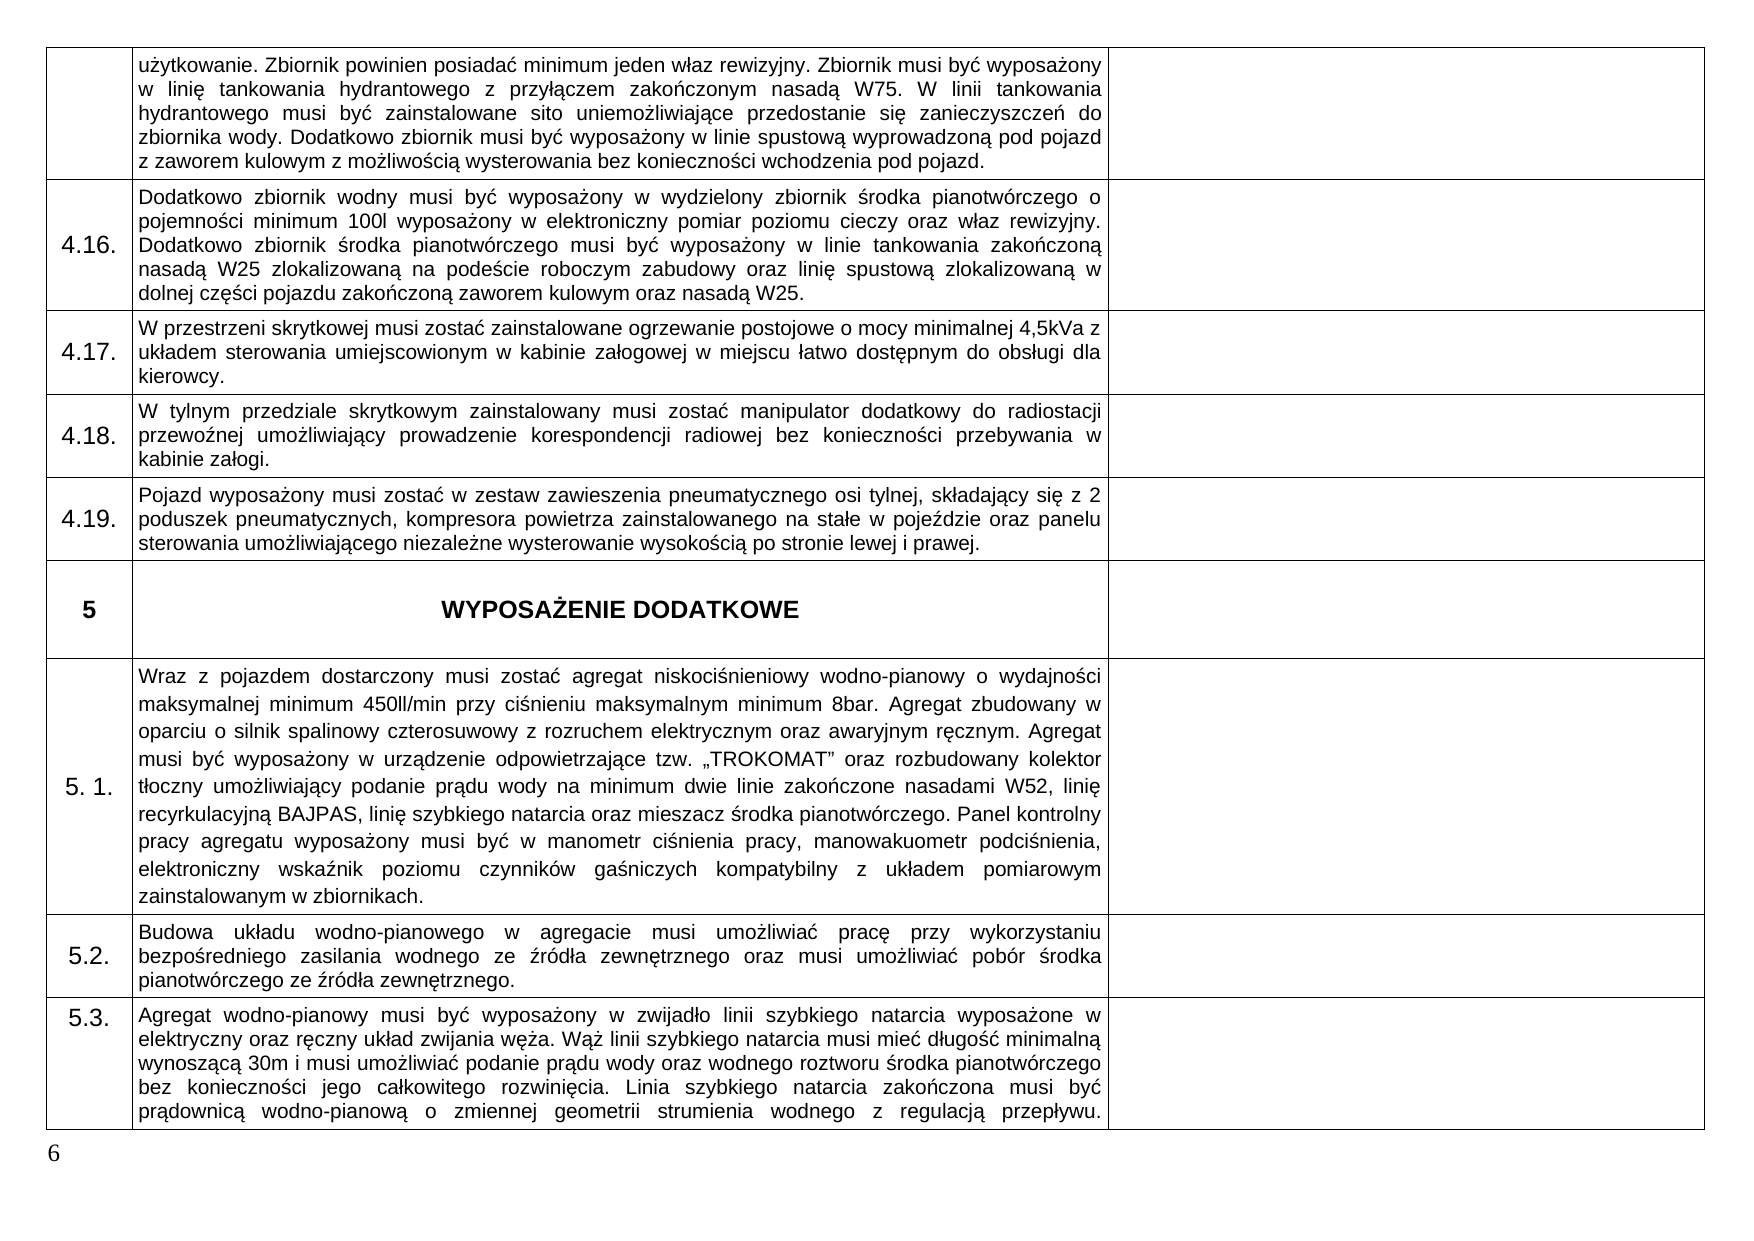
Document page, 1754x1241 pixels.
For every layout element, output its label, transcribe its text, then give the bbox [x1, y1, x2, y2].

table_cell Wraz z pojazdem dostarczony musi zostać agregat niskociśnieniowy wodno-pianowy o wydajności maksymalnej minimum 450ll/min przy ciśnieniu maksymalnym minimum 8bar. Agregat zbudowany w oparciu o silnik spalinowy czterosuwowy z rozruchem elektrycznym oraz awaryjnym ręcznym. Agregat musi być wyposażony w urządzenie odpowietrzające tzw. „TROKOMAT” oraz rozbudowany kolektor tłoczny umożliwiający podanie prądu wody na minimum dwie linie zakończone nasadami W52, linię recyrkulacyjną BAJPAS, linię szybkiego natarcia oraz mieszacz środka pianotwórczego. Panel kontrolny pracy agregatu wyposażony musi być w manometr ciśnienia pracy, manowakuometr podciśnienia, elektroniczny wskaźnik poziomu czynników gaśniczych kompatybilny z układem pomiarowym zainstalowanym w zbiornikach. [133, 659, 1108, 914]
table_cell 4.17. [47, 311, 132, 393]
table_cell [47, 48, 132, 179]
table_cell 4.18. [47, 395, 132, 477]
table_cell [1109, 561, 1704, 658]
table_cell [1109, 311, 1704, 393]
table_cell Agregat wodno-pianowy musi być wyposażony w zwijadło linii szybkiego natarcia wyposażone w elektryczny oraz ręczny układ zwijania węża. Wąż linii szybkiego natarcia musi mieć długość minimalną wynoszącą 30m i musi umożliwiać podanie prądu wody oraz wodnego roztworu środka pianotwórczego bez konieczności jego całkowitego rozwinięcia. Linia szybkiego natarcia zakończona musi być prądownicą wodno-pianową o zmiennej geometrii strumienia wodnego z regulacją przepływu. [133, 998, 1108, 1128]
table_cell 5 [47, 561, 132, 658]
table_cell 5.2. [47, 915, 132, 997]
table_cell W tylnym przedziale skrytkowym zainstalowany musi zostać manipulator dodatkowy do radiostacji przewoźnej umożliwiający prowadzenie korespondencji radiowej bez konieczności przebywania w kabinie załogi. [133, 395, 1108, 477]
table_cell [1109, 395, 1704, 477]
table_cell Budowa układu wodno-pianowego w agregacie musi umożliwiać pracę przy wykorzystaniu bezpośredniego zasilania wodnego ze źródła zewnętrznego oraz musi umożliwiać pobór środka pianotwórczego ze źródła zewnętrznego. [133, 915, 1108, 997]
table_cell użytkowanie. Zbiornik powinien posiadać minimum jeden właz rewizyjny. Zbiornik musi być wyposażony w linię tankowania hydrantowego z przyłączem zakończonym nasadą W75. W linii tankowania hydrantowego musi być zainstalowane sito uniemożliwiające przedostanie się zanieczyszczeń do zbiornika wody. Dodatkowo zbiornik musi być wyposażony w linie spustową wyprowadzoną pod pojazd z zaworem kulowym z możliwością wysterowania bez konieczności wchodzenia pod pojazd. [133, 48, 1108, 179]
table_cell [1109, 659, 1704, 914]
table_cell W przestrzeni skrytkowej musi zostać zainstalowane ogrzewanie postojowe o mocy minimalnej 4,5kVa z układem sterowania umiejscowionym w kabinie załogowej w miejscu łatwo dostępnym do obsługi dla kierowcy. [133, 311, 1108, 393]
table_cell [1109, 48, 1704, 179]
table_cell Pojazd wyposażony musi zostać w zestaw zawieszenia pneumatycznego osi tylnej, składający się z 2 poduszek pneumatycznych, kompresora powietrza zainstalowanego na stałe w pojeździe oraz panelu sterowania umożliwiającego niezależne wysterowanie wysokością po stronie lewej i prawej. [133, 478, 1108, 560]
table_cell [1109, 915, 1704, 997]
table_cell 4.16. [47, 180, 132, 310]
table_cell [1109, 180, 1704, 310]
table_cell WYPOSAŻENIE DODATKOWE [133, 561, 1108, 658]
table_cell [1109, 478, 1704, 560]
table_cell 4.19. [47, 478, 132, 560]
table_cell [1109, 998, 1704, 1128]
table_cell 5.3. [47, 998, 132, 1128]
table_cell Dodatkowo zbiornik wodny musi być wyposażony w wydzielony zbiornik środka pianotwórczego o pojemności minimum 100l wyposażony w elektroniczny pomiar poziomu cieczy oraz właz rewizyjny. Dodatkowo zbiornik środka pianotwórczego musi być wyposażony w linie tankowania zakończoną nasadą W25 zlokalizowaną na podeście roboczym zabudowy oraz linię spustową zlokalizowaną w dolnej części pojazdu zakończoną zaworem kulowym oraz nasadą W25. [133, 180, 1108, 310]
table_cell 5. 1. [47, 659, 132, 914]
